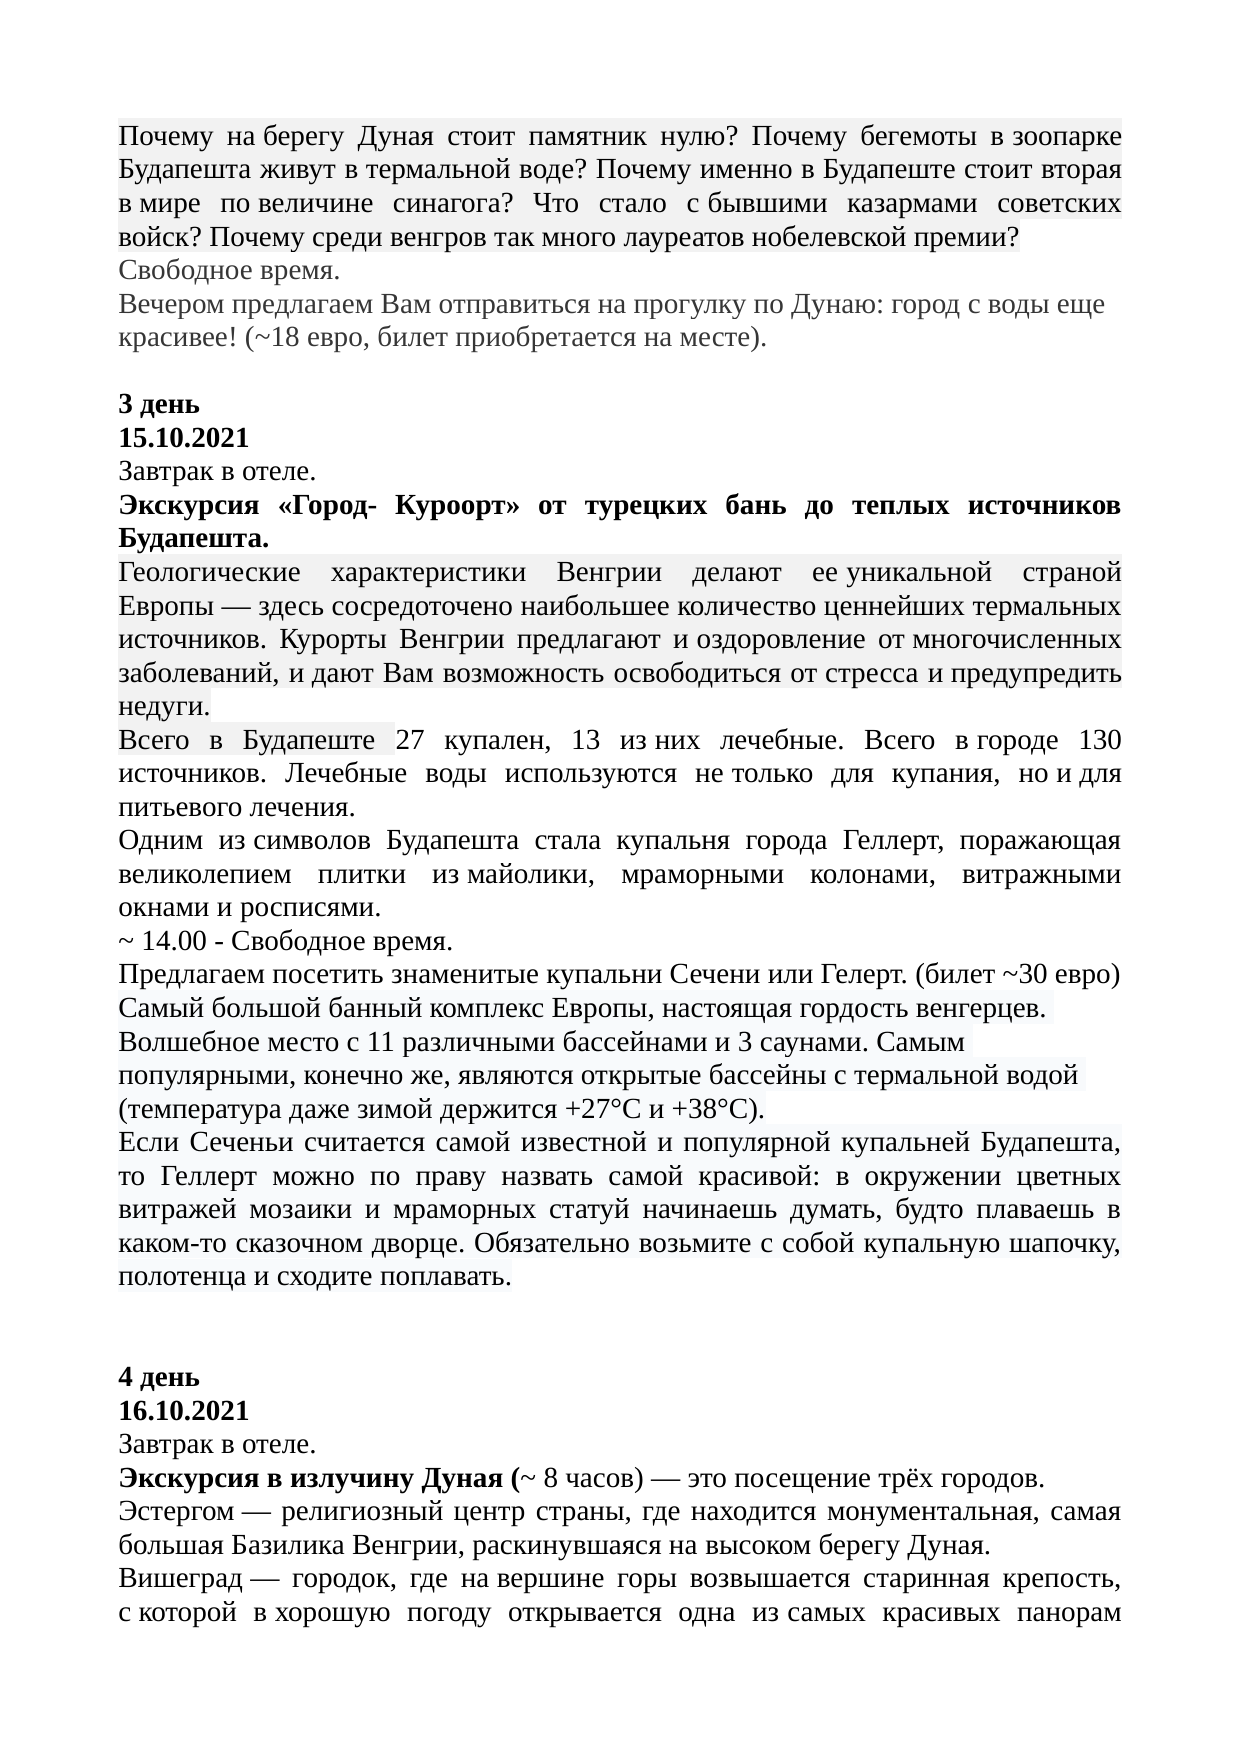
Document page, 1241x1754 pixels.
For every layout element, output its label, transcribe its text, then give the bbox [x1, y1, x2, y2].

text 16.10.2021 [118, 1393, 1122, 1426]
text Свободное время. [118, 252, 1122, 286]
text 15.10.2021 [118, 420, 1122, 453]
text Предлагаем посетить знаменитые купальни Сечени или Гелерт. (билет ~30 евро) [118, 957, 1122, 990]
text Эстергом — религиозный центр страны, где находится монументальная, самая большая Базилика Венгрии, раскинувшаяся на высоком берегу Дуная. [118, 1493, 1122, 1560]
text Геологические характеристики Венгрии делают ее уникальной страной Европы — здесь сосредоточено наибольшее количество ценнейших термальных источников. Курорты Венгрии предлагают и оздоровление от многочисленных заболеваний, и дают Вам возможность освободиться от стресса и предупредить недуги. [118, 554, 1122, 722]
text Завтрак в отеле. [118, 453, 1122, 487]
text Экскурсия в излучину Дуная (~ 8 часов) — это посещение трёх городов. [118, 1460, 1122, 1493]
text Экскурсия «Город- Куроорт» от турецких бань до теплых источников Будапешта. [118, 487, 1122, 554]
text Вишеград — городок, где на вершине горы возвышается старинная крепость, с которой в хорошую погоду открывается одна из самых красивых панорам [118, 1560, 1122, 1627]
text Всего в Будапеште 27 купален, 13 из них лечебные. Всего в городе 130 источников. Лечебные воды используются не только для купания, но и для питьевого лечения. [118, 722, 1122, 822]
text Одним из символов Будапешта стала купальня города Геллерт, поражающая великолепием плитки из майолики, мраморными колонами, витражными окнами и росписями. [118, 822, 1122, 923]
text ~ 14.00 - Свободное время. [118, 923, 1122, 957]
text Если Сеченьи считается самой известной и популярной купальней Будапешта, то Геллерт можно по праву назвать самой красивой: в окружении цветных витражей мозаики и мраморных статуй начинаешь думать, будто плаваешь в каком-то сказочном дворце. Обязательно возьмите с собой купальную шапочку, полотенца и сходите поплавать. [118, 1124, 1122, 1292]
text Почему на берегу Дуная стоит памятник нулю? Почему бегемоты в зоопарке Будапешта живут в термальной воде? Почему именно в Будапеште стоит вторая в мире по величине синагога? Что стало с бывшими казармами советских войск? Почему среди венгров так много лауреатов нобелевской премии? [118, 118, 1122, 252]
text 4 день [118, 1359, 1122, 1393]
text Вечером предлагаем Вам отправиться на прогулку по Дунаю: город с воды еще красивее! (~18 евро, билет приобретается на месте). [118, 286, 1122, 353]
text 3 день [118, 386, 1122, 420]
text Завтрак в отеле. [118, 1426, 1122, 1460]
text Самый большой банный комплекс Европы, настоящая гордость венгерцев. Волшебное место с 11 различными бассейнами и 3 саунами. Самым популярными, конечно же, являются открытые бассейны с термальной водой (температура даже зимой держится +27°С и +38°С). [118, 990, 1122, 1124]
